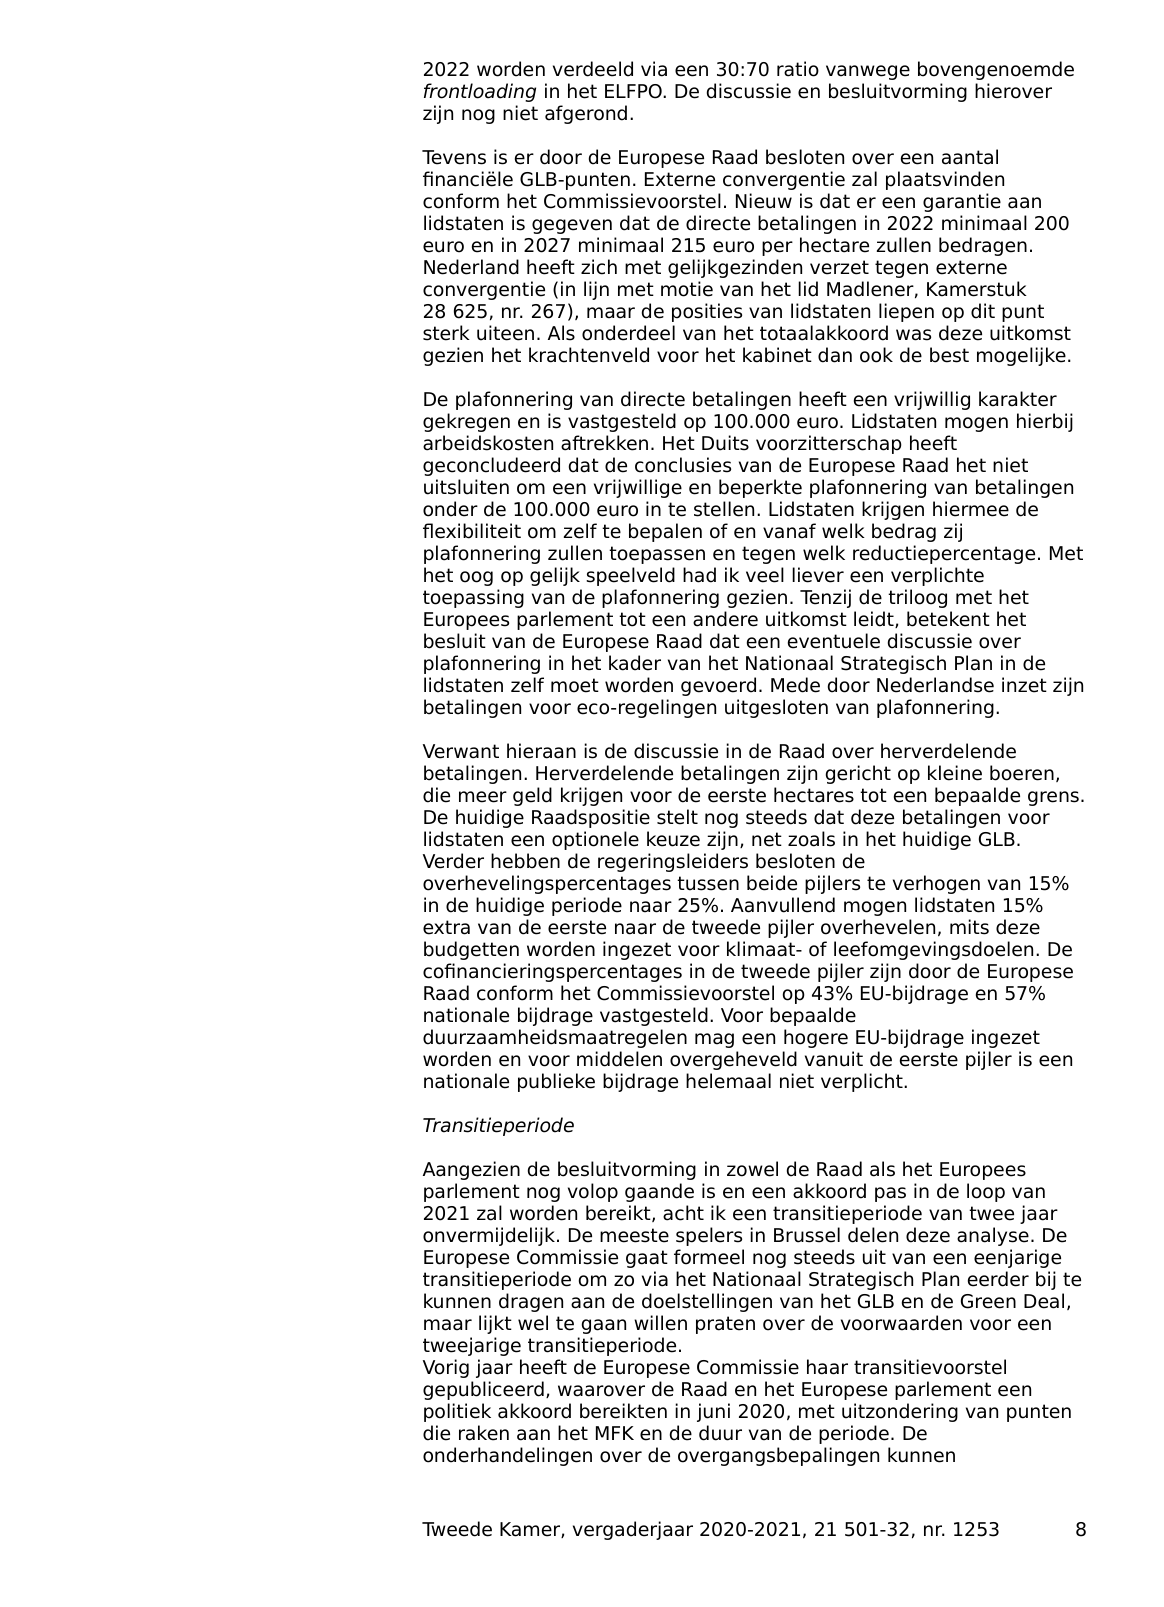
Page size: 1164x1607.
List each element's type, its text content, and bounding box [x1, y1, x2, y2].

text Verder hebben de regeringsleiders besloten de overhevelingspercentages tussen beide pijlers te verhogen van 15% in de huidige periode naar 25%. Aanvullend mogen lidstaten 15% extra van de eerste naar de tweede pijler overhevelen, mits deze budgetten worden ingezet voor klimaat- of leefomgevingsdoelen. De cofinancieringspercentages in de tweede pijler zijn door de Europese Raad conform het Commissievoorstel op 43% EU-bijdrage en 57% nationale bijdrage vastgesteld. Voor bepaalde duurzaamheidsmaatregelen mag een hogere EU-bijdrage ingezet worden en voor middelen overgeheveld vanuit de eerste pijler is een nationale publieke bijdrage helemaal niet verplicht. [422, 851, 1087, 1093]
text De plafonnering van directe betalingen heeft een vrijwillig karakter gekregen en is vastgesteld op 100.000 euro. Lidstaten mogen hierbij arbeidskosten aftrekken. Het Duits voorzitterschap heeft geconcludeerd dat de conclusies van de Europese Raad het niet uitsluiten om een vrijwillige en beperkte plafonnering van betalingen onder de 100.000 euro in te stellen. Lidstaten krijgen hiermee de flexibiliteit om zelf te bepalen of en vanaf welk bedrag zij plafonnering zullen toepassen en tegen welk reductiepercentage. Met het oog op gelijk speelveld had ik veel liever een verplichte toepassing van de plafonnering gezien. Tenzij de triloog met het Europees parlement tot een andere uitkomst leidt, betekent het besluit van de Europese Raad dat een eventuele discussie over plafonnering in het kader van het Nationaal Strategisch Plan in de lidstaten zelf moet worden gevoerd. Mede door Nederlandse inzet zijn betalingen voor eco-regelingen uitgesloten van plafonnering. [422, 389, 1087, 719]
text Aangezien de besluitvorming in zowel de Raad als het Europees parlement nog volop gaande is en een akkoord pas in de loop van 2021 zal worden bereikt, acht ik een transitieperiode van twee jaar onvermijdelijk. De meeste spelers in Brussel delen deze analyse. De Europese Commissie gaat formeel nog steeds uit van een eenjarige transitieperiode om zo via het Nationaal Strategisch Plan eerder bij te kunnen dragen aan de doelstellingen van het GLB en de Green Deal, maar lijkt wel te gaan willen praten over de voorwaarden voor een tweejarige transitieperiode. [422, 1159, 1087, 1357]
text 2022 worden verdeeld via een 30:70 ratio vanwege bovengenoemde frontloading in het ELFPO. De discussie en besluitvorming hierover zijn nog niet afgerond. [422, 59, 1087, 125]
text Vorig jaar heeft de Europese Commissie haar transitievoorstel gepubliceerd, waarover de Raad en het Europese parlement een politiek akkoord bereikten in juni 2020, met uitzondering van punten die raken aan het MFK en de duur van de periode. De onderhandelingen over de overgangsbepalingen kunnen [422, 1357, 1087, 1467]
text Verwant hieraan is de discussie in de Raad over herverdelende betalingen. Herverdelende betalingen zijn gericht op kleine boeren, die meer geld krijgen voor de eerste hectares tot een bepaalde grens. De huidige Raadspositie stelt nog steeds dat deze betalingen voor lidstaten een optionele keuze zijn, net zoals in het huidige GLB. [422, 741, 1087, 851]
text Tevens is er door de Europese Raad besloten over een aantal financiële GLB-punten. Externe convergentie zal plaatsvinden conform het Commissievoorstel. Nieuw is dat er een garantie aan lidstaten is gegeven dat de directe betalingen in 2022 minimaal 200 euro en in 2027 minimaal 215 euro per hectare zullen bedragen. Nederland heeft zich met gelijkgezinden verzet tegen externe convergentie (in lijn met motie van het lid Madlener, Kamerstuk 28 625, nr. 267), maar de posities van lidstaten liepen op dit punt sterk uiteen. Als onderdeel van het totaalakkoord was deze uitkomst gezien het krachtenveld voor het kabinet dan ook de best mogelijke. [422, 147, 1087, 367]
subtitle Transitieperiode [422, 1115, 1087, 1137]
